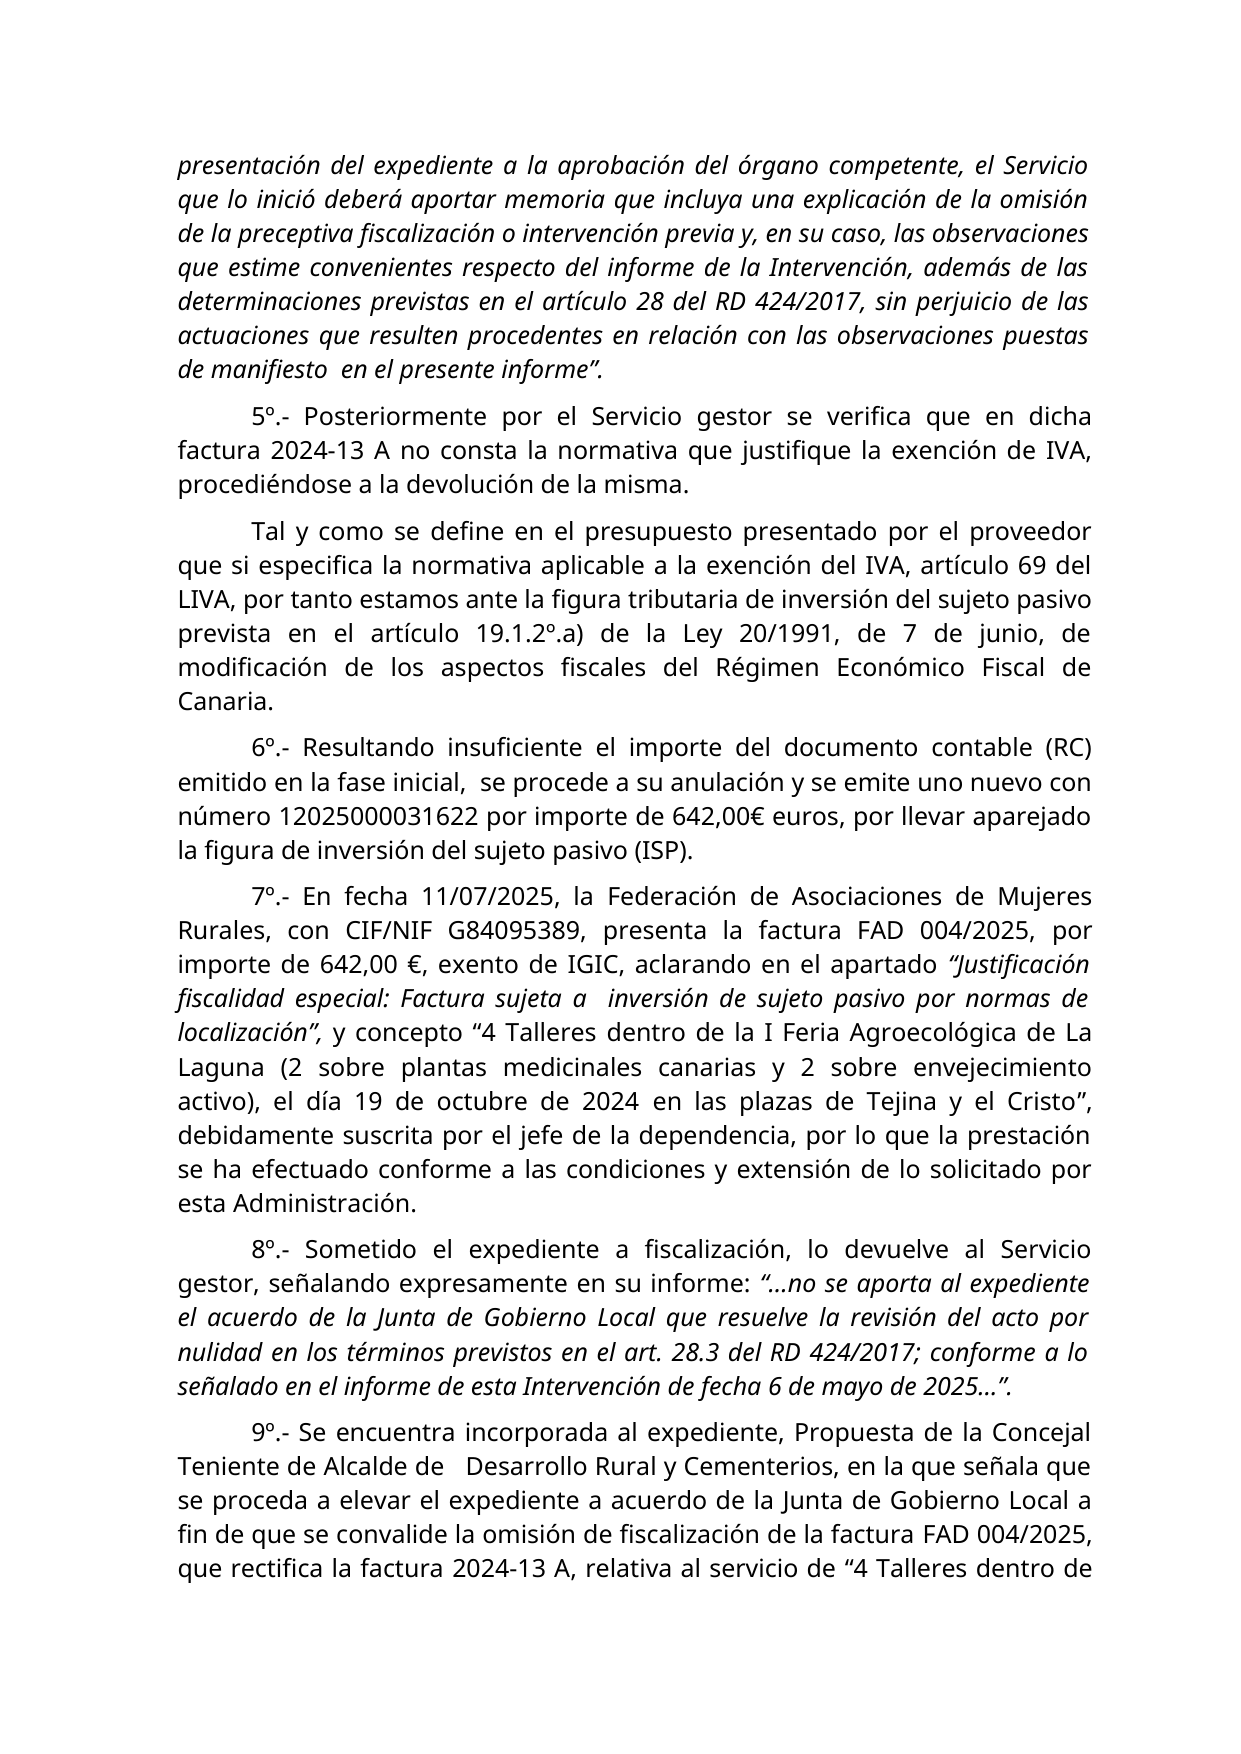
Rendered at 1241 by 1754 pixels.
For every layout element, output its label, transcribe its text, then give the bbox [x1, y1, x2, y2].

text 8º.- Sometido el expediente a fiscalización, lo devuelve al Servicio gestor, señalando expresamente en su informe: “…no se aporta al expediente el acuerdo de la Junta de Gobierno Local que resuelve la revisión del acto por nulidad en los términos previstos en el art. 28.3 del RD 424/2017; conforme a lo señalado en el informe de esta Intervención de fecha 6 de mayo de 2025…”. [177, 1232, 1093, 1402]
text 6º.- Resultando insuficiente el importe del documento contable (RC) emitido en la fase inicial, se procede a su anulación y se emite uno nuevo con número 12025000031622 por importe de 642,00€ euros, por llevar aparejado la figura de inversión del sujeto pasivo (ISP). [177, 730, 1093, 866]
text 5º.- Posteriormente por el Servicio gestor se verifica que en dicha factura 2024-13 A no consta la normativa que justifique la exención de IVA, procediéndose a la devolución de la misma. [177, 398, 1093, 501]
text Tal y como se define en el presupuesto presentado por el proveedor que si especifica la normativa aplicable a la exención del IVA, artículo 69 del LIVA, por tanto estamos ante la figura tributaria de inversión del sujeto pasivo prevista en el artículo 19.1.2º.a) de la Ley 20/1991, de 7 de junio, de modificación de los aspectos fiscales del Régimen Económico Fiscal de Canaria. [177, 513, 1093, 718]
text 9º.- Se encuentra incorporada al expediente, Propuesta de la Concejal Teniente de Alcalde de Desarrollo Rural y Cementerios, en la que señala que se proceda a elevar el expediente a acuerdo de la Junta de Gobierno Local a fin de que se convalide la omisión de fiscalización de la factura FAD 004/2025, que rectifica la factura 2024-13 A, relativa al servicio de “4 Talleres dentro de [177, 1415, 1093, 1585]
text presentación del expediente a la aprobación del órgano competente, el Servicio que lo inició deberá aportar memoria que incluya una explicación de la omisión de la preceptiva fiscalización o intervención previa y, en su caso, las observaciones que estime convenientes respecto del informe de la Intervención, además de las determinaciones previstas en el artículo 28 del RD 424/2017, sin perjuicio de las actuaciones que resulten procedentes en relación con las observaciones puestas de manifiesto en el presente informe”. [177, 148, 1093, 386]
text 7º.- En fecha 11/07/2025, la Federación de Asociaciones de Mujeres Rurales, con CIF/NIF G84095389, presenta la factura FAD 004/2025, por importe de 642,00 €, exento de IGIC, aclarando en el apartado “Justificación fiscalidad especial: Factura sujeta a inversión de sujeto pasivo por normas de localización”, y concepto “4 Talleres dentro de la I Feria Agroecológica de La Laguna (2 sobre plantas medicinales canarias y 2 sobre envejecimiento activo), el día 19 de octubre de 2024 en las plazas de Tejina y el Cristo”, debidamente suscrita por el jefe de la dependencia, por lo que la prestación se ha efectuado conforme a las condiciones y extensión de lo solicitado por esta Administración. [177, 879, 1093, 1219]
